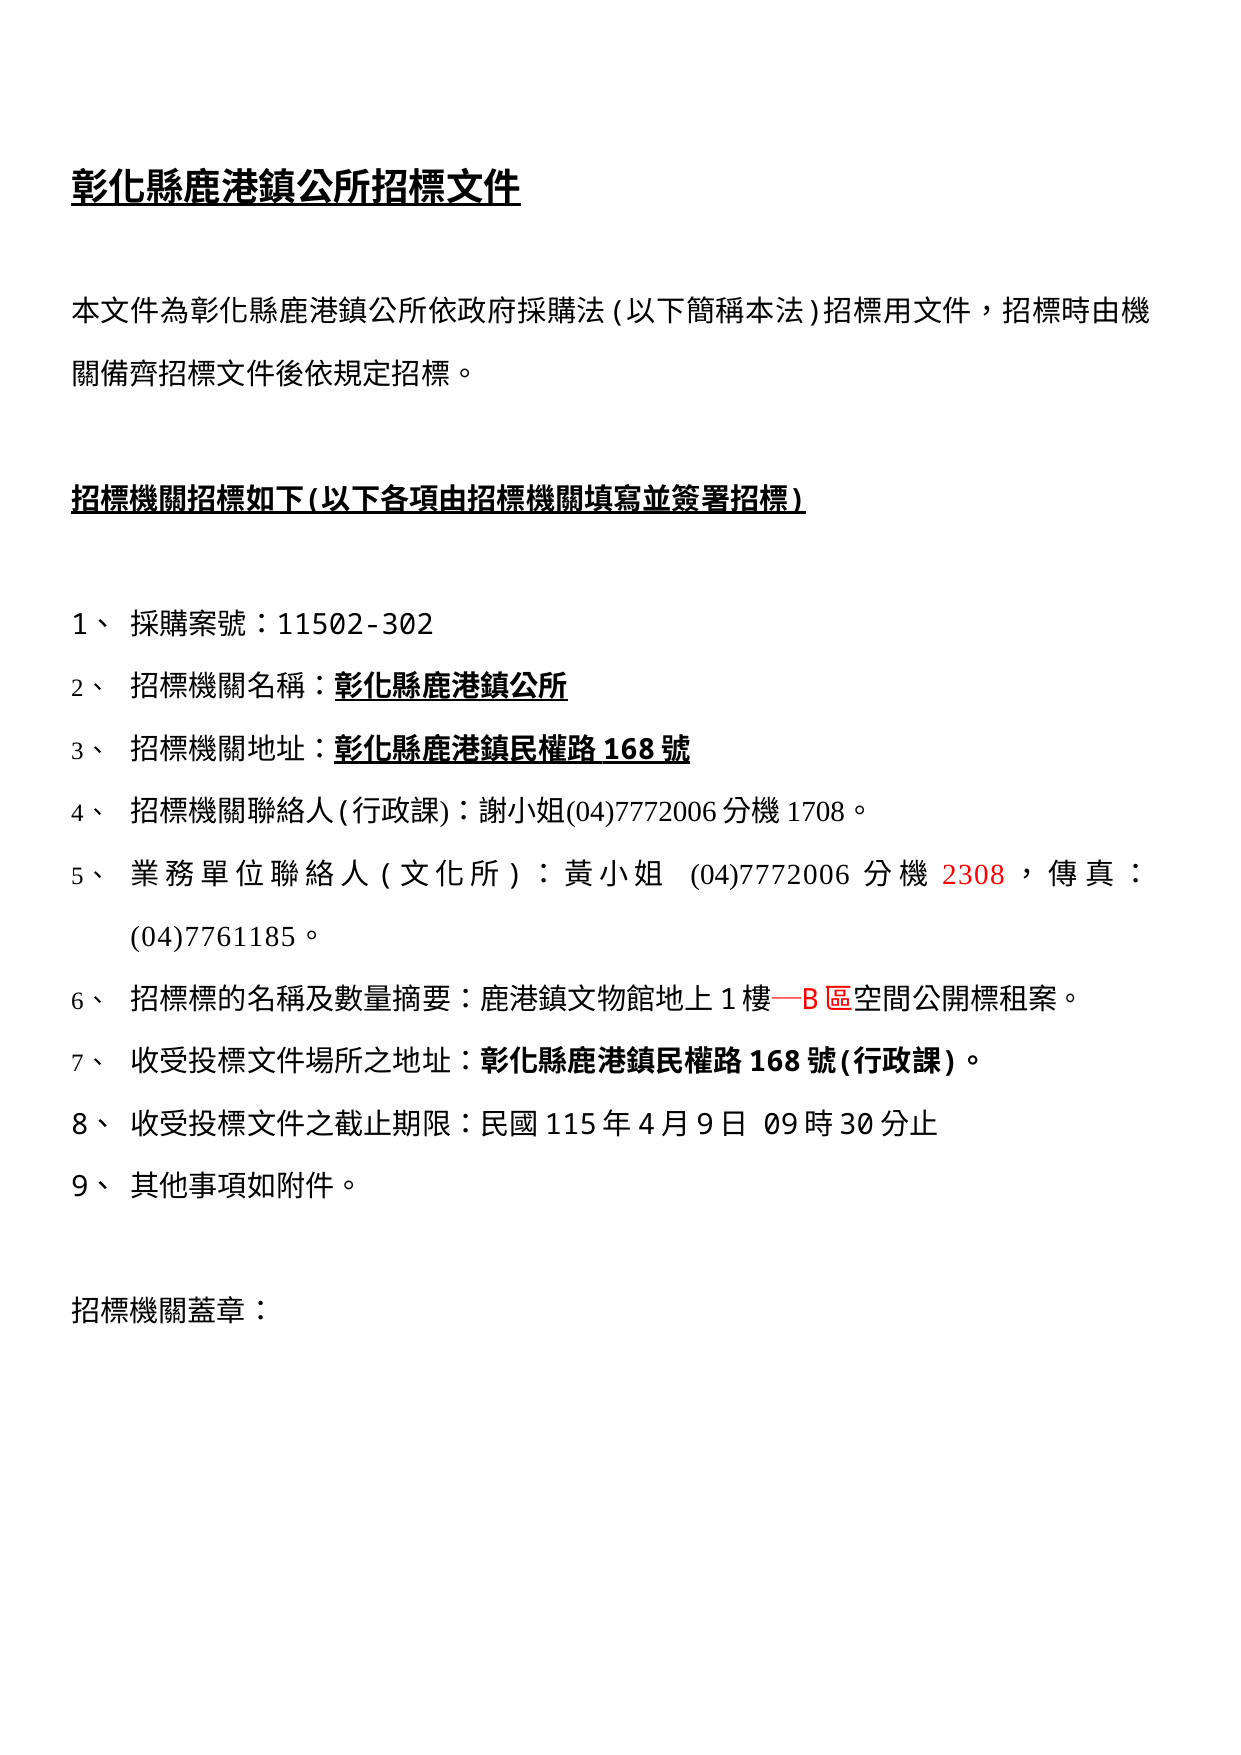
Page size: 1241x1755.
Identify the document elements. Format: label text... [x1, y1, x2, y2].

list 業務單位聯絡人(文化所)：黃小姐 (04)7772006分機2308，傳真：(04)7761185。 [71, 830, 1152, 955]
list 招標機關聯絡人(行政課)：謝小姐(04)7772006分機1708。 [71, 767, 1152, 830]
list 收受投標文件場所之地址：彰化縣鹿港鎮民權路168號(行政課)。 [71, 1017, 1152, 1080]
list 其他事項如附件。 [71, 1142, 1152, 1205]
list 採購案號：11502-302 [71, 580, 1152, 642]
list 招標機關地址：彰化縣鹿港鎮民權路168號 [71, 705, 1152, 767]
text 本文件為彰化縣鹿港鎮公所依政府採購法(以下簡稱本法)招標用文件，招標時由機關備齊招標文件後依規定招標。 [71, 267, 1152, 392]
text 彰化縣鹿港鎮公所招標文件 [71, 142, 1152, 205]
text 招標機關招標如下(以下各項由招標機關填寫並簽署招標) [71, 455, 1152, 517]
list 招標機關名稱：彰化縣鹿港鎮公所 [71, 642, 1152, 705]
list 收受投標文件之截止期限：民國115年4月9日 09時30分止 [71, 1080, 1152, 1142]
list 招標標的名稱及數量摘要：鹿港鎮文物館地上1樓─B區空間公開標租案。 [71, 955, 1152, 1017]
text 招標機關蓋章： [71, 1267, 1152, 1330]
